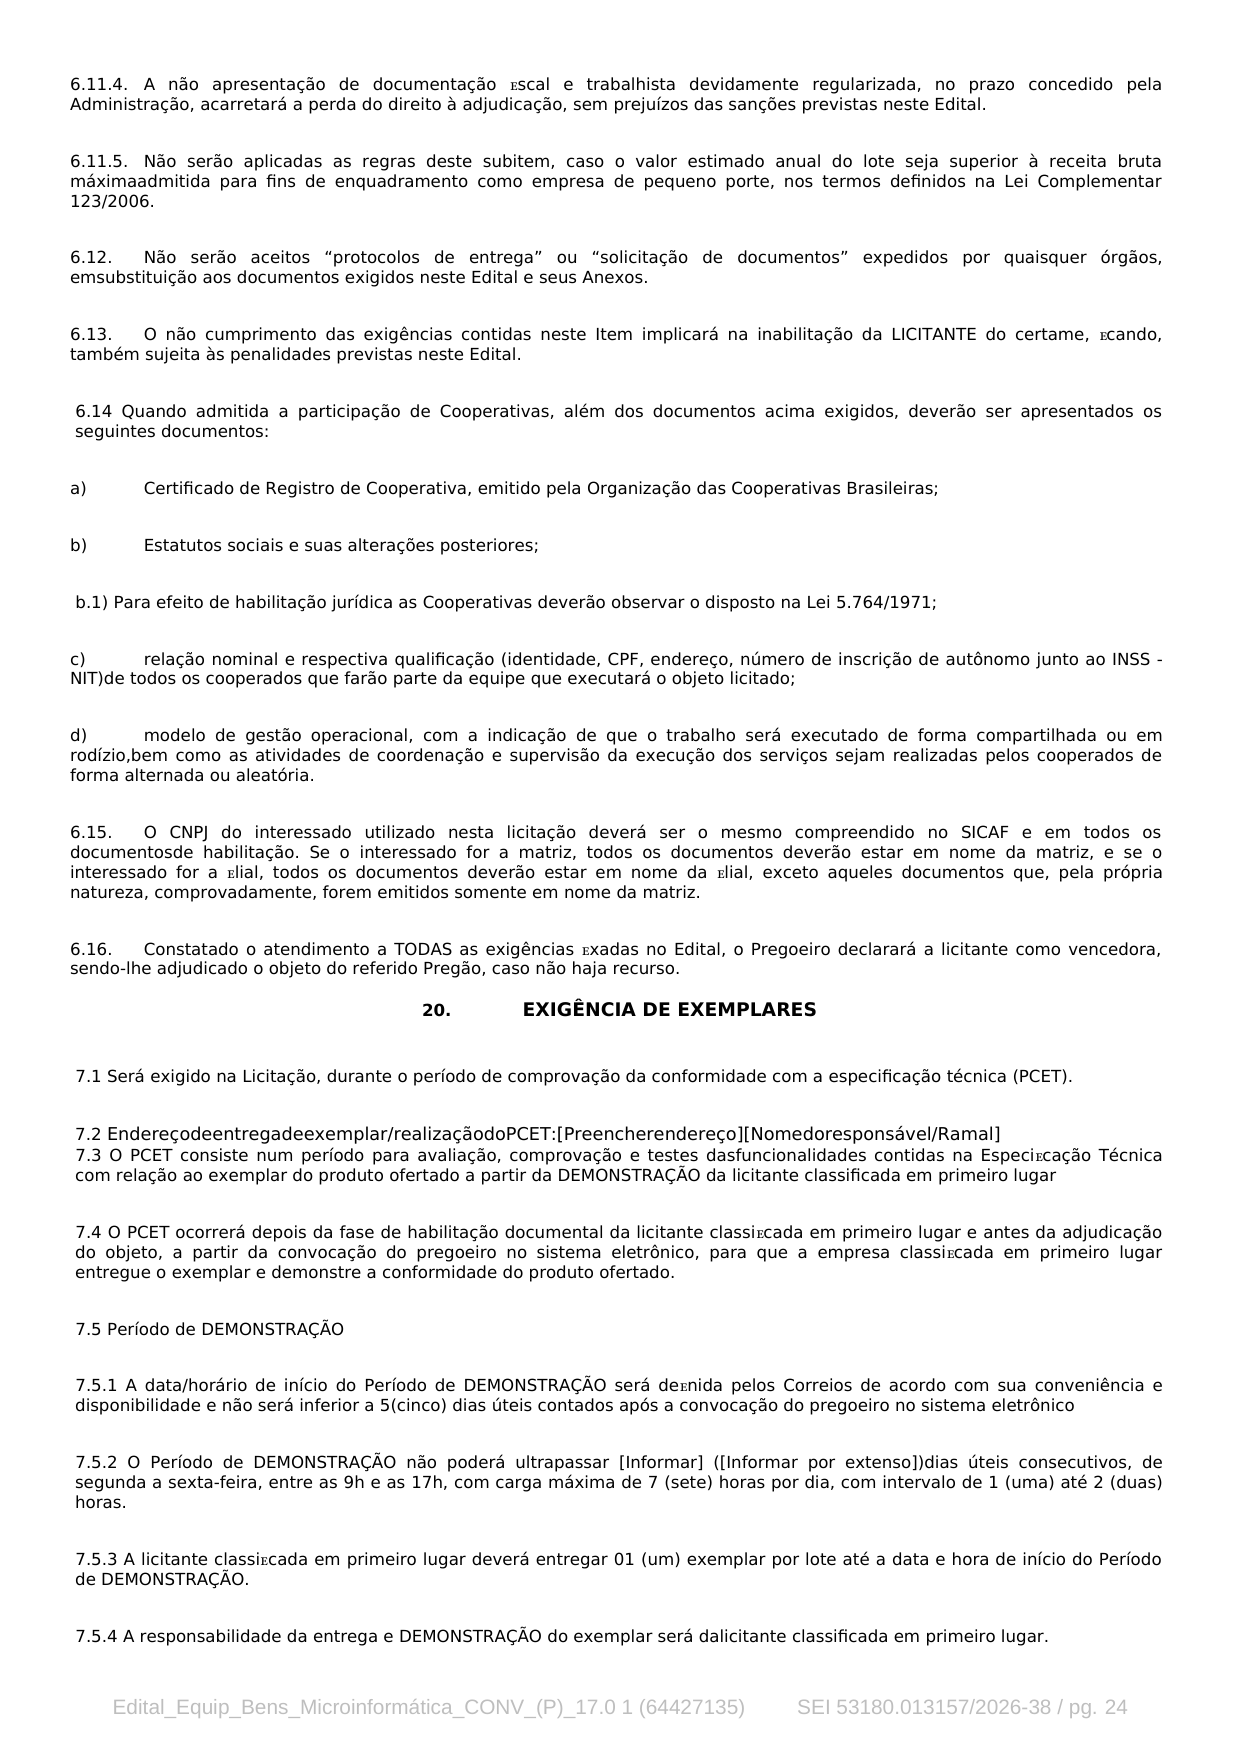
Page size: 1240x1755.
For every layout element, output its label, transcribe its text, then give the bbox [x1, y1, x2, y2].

text 7.5.1 A data/horário de início do Período de DEMONSTRAÇÃO será denida pelos Correios de acordo com sua conveniência e disponibilidade e não será inferior a 5(cinco) dias úteis contados após a convocação do pregoeiro no sistema eletrônico [75, 1376, 1164, 1416]
list Estatutos sociais e suas alterações posteriores; [70, 536, 1164, 555]
text 7.5.4 A responsabilidade da entrega e DEMONSTRAÇÃO do exemplar será dalicitante classificada em primeiro lugar. [75, 1627, 1164, 1646]
text b.1) Para efeito de habilitação jurídica as Cooperativas deverão observar o disposto na Lei 5.764/1971; [75, 592, 1164, 612]
text 7.1 Será exigido na Licitação, durante o período de comprovação da conformidade com a especificação técnica (PCET). [75, 1067, 1164, 1086]
list modelo de gestão operacional, com a indicação de que o trabalho será executado de forma compartilhada ou em rodízio,bem como as atividades de coordenação e supervisão da execução dos serviços sejam realizadas pelos cooperados de forma alternada ou aleatória. [70, 726, 1164, 785]
text 7.4 O PCET ocorrerá depois da fase de habilitação documental da licitante classicada em primeiro lugar e antes da adjudicação do objeto, a partir da convocação do pregoeiro no sistema eletrônico, para que a empresa classicada em primeiro lugar entregue o exemplar e demonstre a conformidade do produto ofertado. [75, 1223, 1164, 1282]
list relação nominal e respectiva qualificação (identidade, CPF, endereço, número de inscrição de autônomo junto ao INSS - NIT)de todos os cooperados que farão parte da equipe que executará o objeto licitado; [70, 649, 1164, 689]
text 7.2 Endereçodeentregadeexemplar/realizaçãodoPCET:[Preencherendereço][Nomedoresponsável/Ramal] [75, 1124, 1169, 1144]
text 6.14 Quando admitida a participação de Cooperativas, além dos documentos acima exigidos, deverão ser apresentados os seguintes documentos: [75, 402, 1164, 441]
list Não serão aplicadas as regras deste subitem, caso o valor estimado anual do lote seja superior à receita bruta máximaadmitida para fins de enquadramento como empresa de pequeno porte, nos termos definidos na Lei Complementar 123/2006. [70, 152, 1164, 211]
text 7.5 Período de DEMONSTRAÇÃO [75, 1319, 1164, 1339]
text 7.3 O PCET consiste num período para avaliação, comprovação e testes dasfuncionalidades contidas na Especicação Técnica com relação ao exemplar do produto ofertado a partir da DEMONSTRAÇÃO da licitante classificada em primeiro lugar [75, 1146, 1164, 1185]
list Certificado de Registro de Cooperativa, emitido pela Organização das Cooperativas Brasileiras; [70, 479, 1164, 498]
text 7.5.3 A licitante classicada em primeiro lugar deverá entregar 01 (um) exemplar por lote até a data e hora de início do Período de DEMONSTRAÇÃO. [75, 1550, 1164, 1589]
subtitle EXIGÊNCIA DE EXEMPLARES [76, 999, 1163, 1021]
list Não serão aceitos “protocolos de entrega” ou “solicitação de documentos” expedidos por quaisquer órgãos, emsubstituição aos documentos exigidos neste Edital e seus Anexos. [70, 248, 1164, 288]
list O CNPJ do interessado utilizado nesta licitação deverá ser o mesmo compreendido no SICAF e em todos os documentosde habilitação. Se o interessado for a matriz, todos os documentos deverão estar em nome da matriz, e se o interessado for a lial, todos os documentos deverão estar em nome da lial, exceto aqueles documentos que, pela própria natureza, comprovadamente, forem emitidos somente em nome da matriz. [70, 823, 1164, 902]
list A não apresentação de documentação scal e trabalhista devidamente regularizada, no prazo concedido pela Administração, acarretará a perda do direito à adjudicação, sem prejuízos das sanções previstas neste Edital. [70, 75, 1164, 114]
text 7.5.2 O Período de DEMONSTRAÇÃO não poderá ultrapassar [Informar] ([Informar por extenso])dias úteis consecutivos, de segunda a sexta-feira, entre as 9h e as 17h, com carga máxima de 7 (sete) horas por dia, com intervalo de 1 (uma) até 2 (duas) horas. [75, 1453, 1164, 1512]
list O não cumprimento das exigências contidas neste Item implicará na inabilitação da LICITANTE do certame, cando, também sujeita às penalidades previstas neste Edital. [70, 325, 1164, 364]
list Constatado o atendimento a TODAS as exigências xadas no Edital, o Pregoeiro declarará a licitante como vencedora, sendo-lhe adjudicado o objeto do referido Pregão, caso não haja recurso. [70, 939, 1164, 979]
